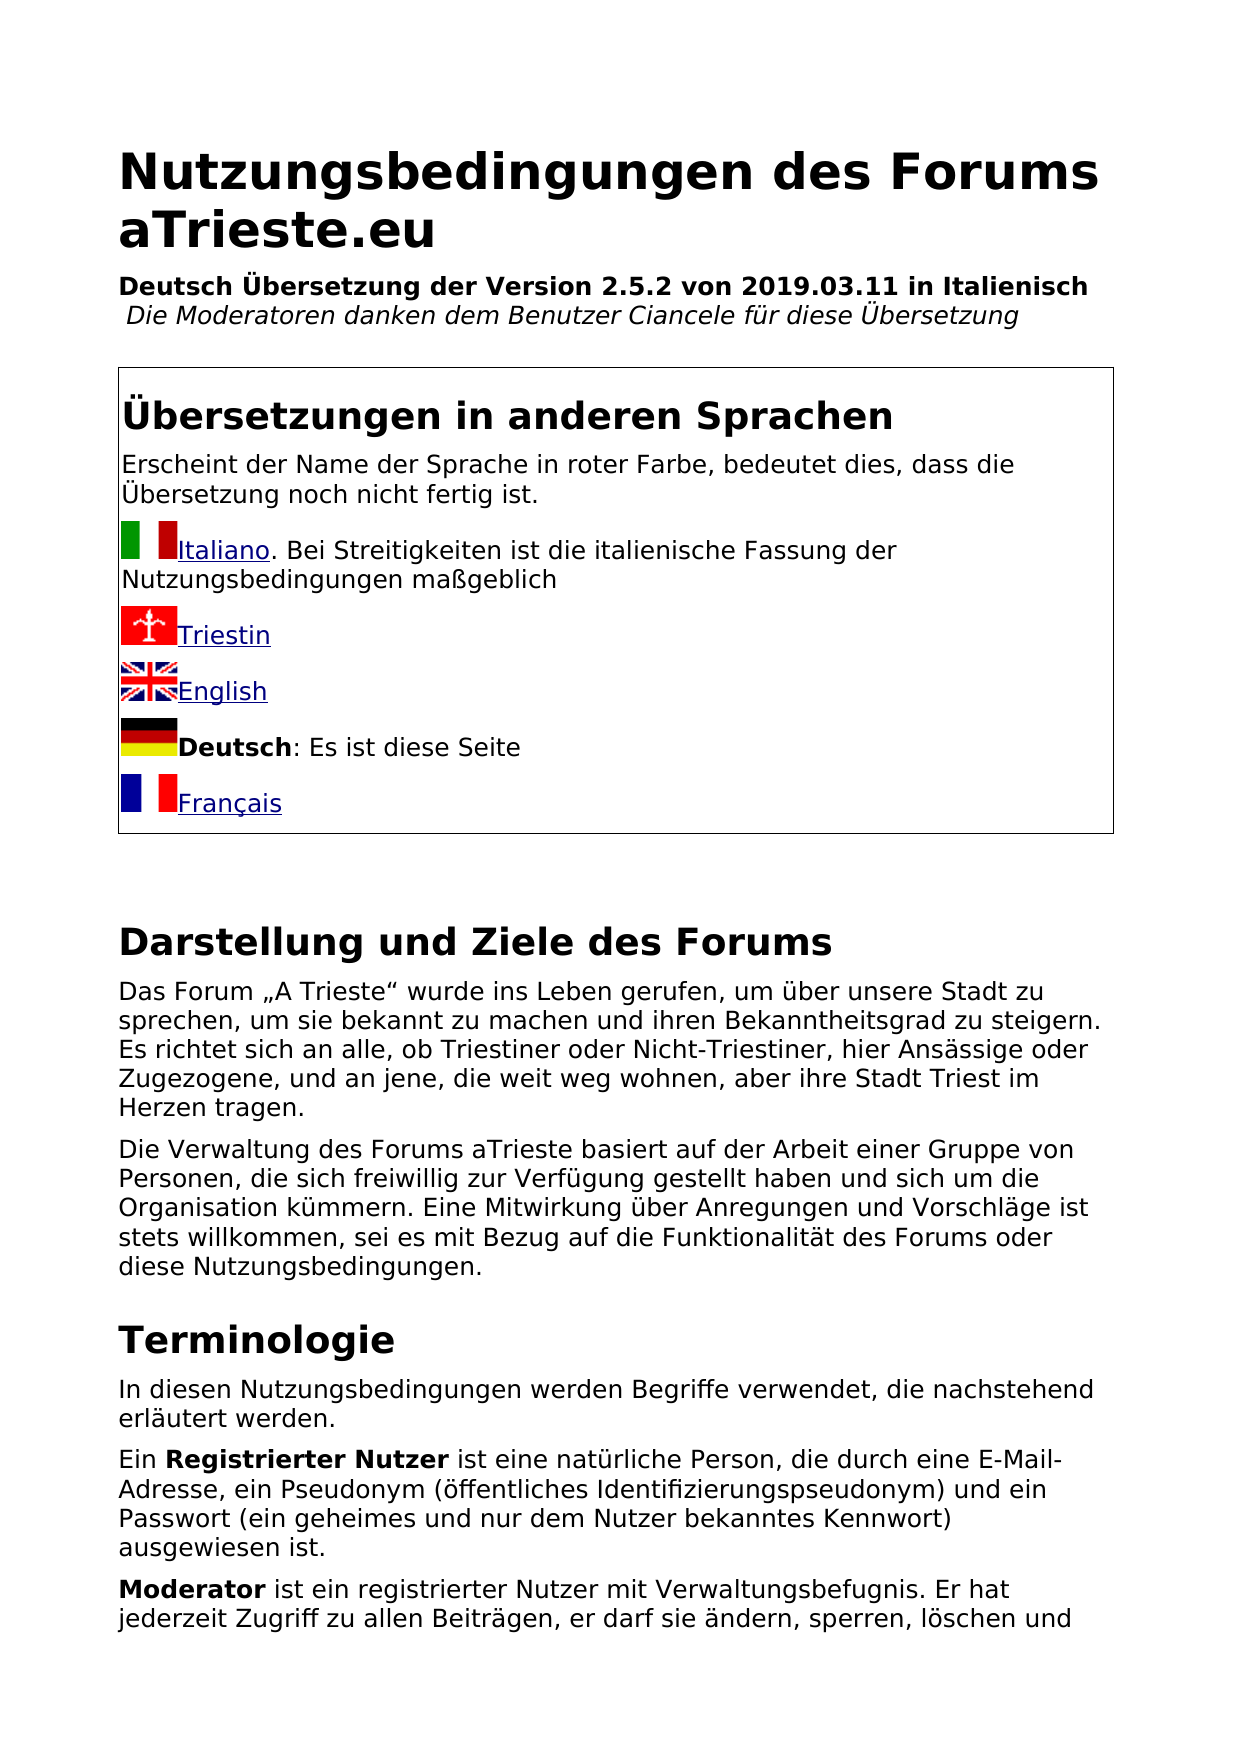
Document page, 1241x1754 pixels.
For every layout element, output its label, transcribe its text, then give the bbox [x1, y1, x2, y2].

picture [121, 718, 178, 756]
subtitle Terminologie [118, 1319, 1122, 1362]
picture [121, 521, 178, 559]
picture [121, 606, 178, 645]
text In diesen Nutzungsbedingungen werden Begriffe verwendet, die nachstehend erläutert werden. [118, 1375, 1122, 1433]
text Moderator ist ein registrierter Nutzer mit Verwaltungsbefugnis. Er hat jederzeit Zugriff zu allen Beiträgen, er darf sie ändern, sperren, löschen und [118, 1575, 1122, 1633]
subtitle Nutzungsbedingungen des Forums aTrieste.eu [118, 143, 1122, 259]
picture [121, 662, 178, 701]
text Ein Registrierter Nutzer ist eine natürliche Person, die durch eine E-Mail-Adresse, ein Pseudonym (öffentliches Identifizierungspseudonym) und ein Passwort (ein geheimes und nur dem Nutzer bekanntes Kennwort) ausgewiesen ist. [118, 1446, 1122, 1562]
text Das Forum „A Trieste“ wurde ins Leben gerufen, um über unsere Stadt zu sprechen, um sie bekannt zu machen und ihren Bekanntheitsgrad zu steigern. Es richtet sich an alle, ob Triestiner oder Nicht-Triestiner, hier Ansässige oder Zugezogene, und an jene, die weit weg wohnen, aber ihre Stadt Triest im Herzen tragen. [118, 977, 1122, 1123]
text Deutsch Übersetzung der Version 2.5.2 von 2019.03.11 in Italienisch Die Moderatoren danken dem Benutzer Ciancele für diese Übersetzung [118, 272, 1122, 330]
picture [121, 774, 178, 812]
subtitle Darstellung und Ziele des Forums [118, 921, 1122, 964]
text Die Verwaltung des Forums aTrieste basiert auf der Arbeit einer Gruppe von Personen, die sich freiwillig zur Verfügung gestellt haben und sich um die Organisation kümmern. Eine Mitwirkung über Anregungen und Vorschläge ist stets willkommen, sei es mit Bezug auf die Funktionalität des Forums oder diese Nutzungsbedingungen. [118, 1135, 1122, 1281]
table_header Übersetzungen in anderen Sprachen Erscheint der Name der Sprache in roter Farbe, bedeutet dies, dass die Übersetzung noch nicht fertig ist. Italiano. Bei Streitigkeiten ist die italienische Fassung der Nutzungsbedingungen maßgeblich Triestin English Deutsch: Es ist diese Seite Français [119, 368, 1113, 833]
